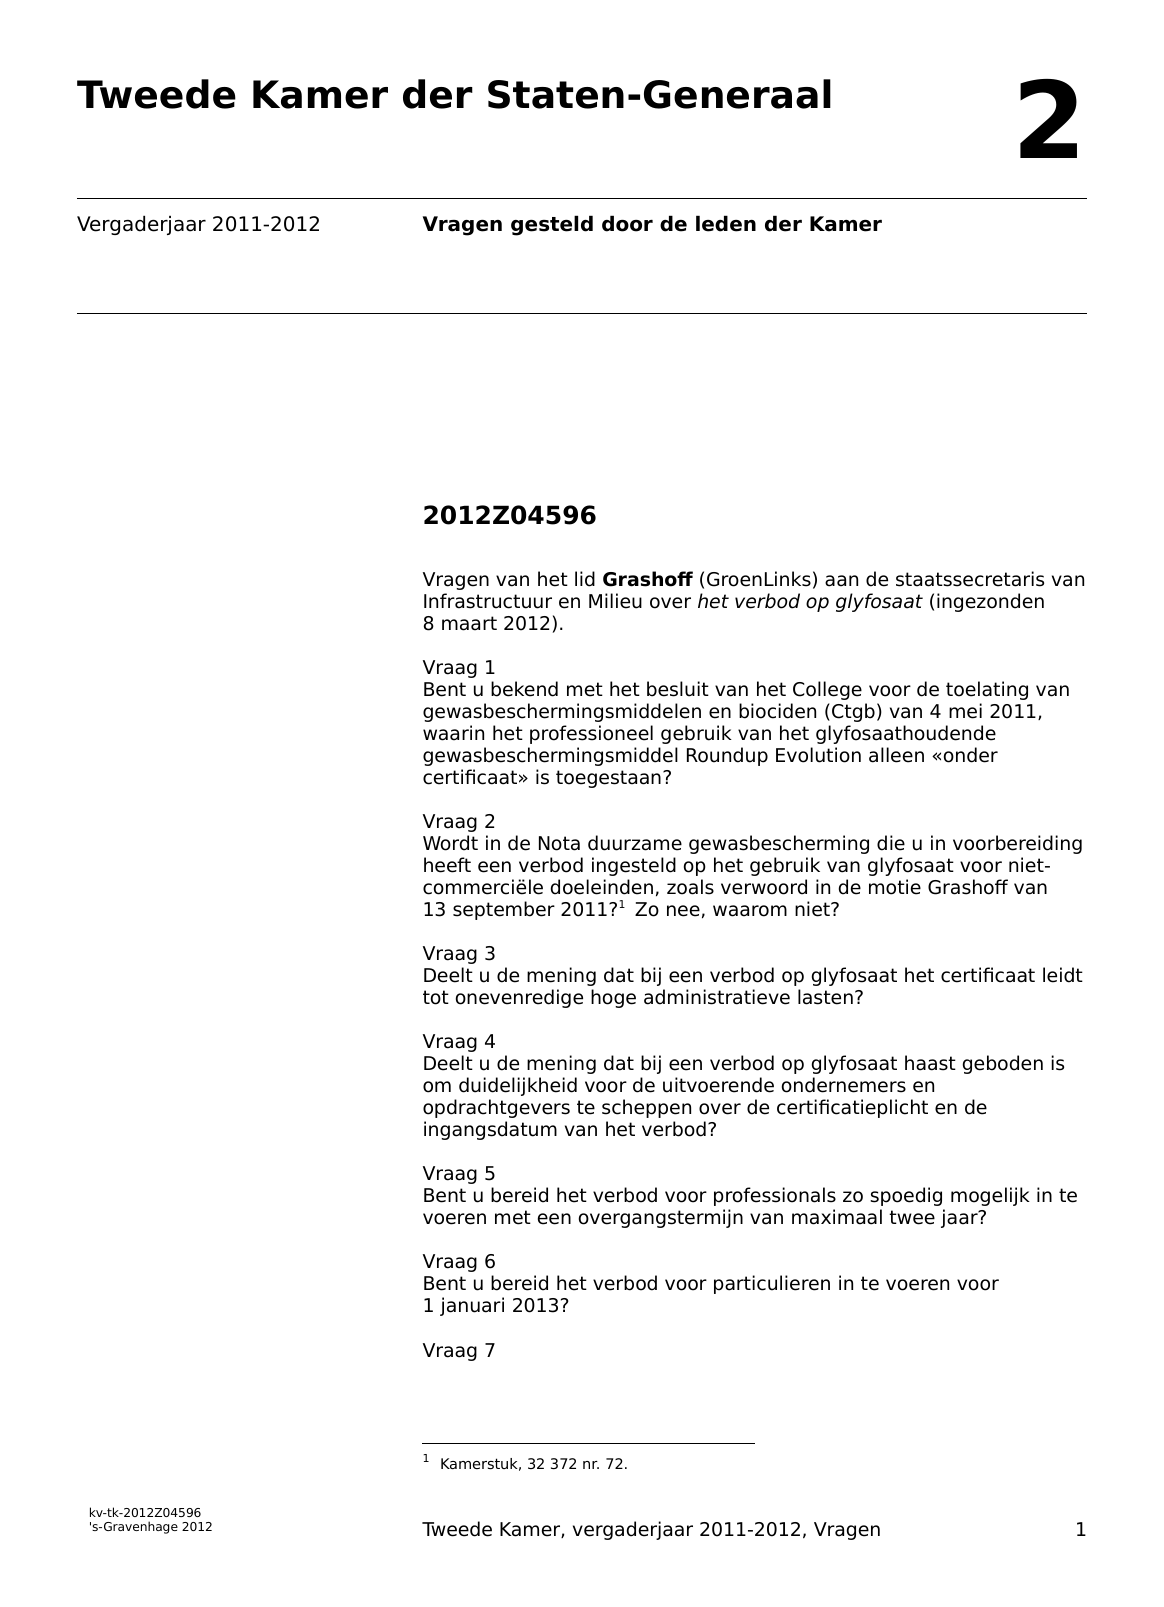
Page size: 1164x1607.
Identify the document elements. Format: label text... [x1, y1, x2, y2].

text Vraag 3 [422, 943, 1087, 965]
table_cell Vergaderjaar 2011-2012 [77, 199, 422, 313]
text Vraag 2 [422, 811, 1087, 833]
table_header Tweede Kamer der Staten-Generaal [77, 59, 886, 198]
text Bent u bereid het verbod voor particulieren in te voeren voor 1 januari 2013? [422, 1273, 1087, 1317]
text 's-Gravenhage 2012 [88, 1520, 323, 1534]
text Deelt u de mening dat bij een verbod op glyfosaat haast geboden is om duidelijkheid voor de uitvoerende ondernemers en opdrachtgevers te scheppen over de certificatieplicht en de ingangsdatum van het verbod? [422, 1053, 1087, 1141]
table_cell Vragen gesteld door de leden der Kamer [422, 199, 1087, 313]
text 2012Z04596 [422, 501, 1087, 531]
text Vraag 6 [422, 1251, 1087, 1273]
text Deelt u de mening dat bij een verbod op glyfosaat het certificaat leidt tot onevenredige hoge administratieve lasten? [422, 965, 1087, 1009]
text Vraag 5 [422, 1163, 1087, 1185]
text Kamerstuk, 32 372 nr. 72. [422, 1452, 1087, 1474]
text Vraag 4 [422, 1031, 1087, 1053]
table_header 2 [886, 59, 1087, 198]
text Vragen van het lid Grashoff (GroenLinks) aan de staatssecretaris van Infrastructuur en Milieu over het verbod op glyfosaat (ingezonden 8 maart 2012). [422, 569, 1087, 635]
text Bent u bekend met het besluit van het College voor de toelating van gewasbeschermingsmiddelen en biociden (Ctgb) van 4 mei 2011, waarin het professioneel gebruik van het glyfosaathoudende gewasbeschermingsmiddel Roundup Evolution alleen «onder certificaat» is toegestaan? [422, 679, 1087, 789]
text Bent u bereid het verbod voor professionals zo spoedig mogelijk in te voeren met een overgangstermijn van maximaal twee jaar? [422, 1185, 1087, 1229]
text Vraag 7 [422, 1339, 1087, 1361]
text Vraag 1 [422, 657, 1087, 679]
text Wordt in de Nota duurzame gewasbescherming die u in voorbereiding heeft een verbod ingesteld op het gebruik van glyfosaat voor niet-commerciële doeleinden, zoals verwoord in de motie Grashoff van 13 september 2011? Zo nee, waarom niet? [422, 833, 1087, 921]
text kv-tk-2012Z04596 [88, 1506, 323, 1520]
